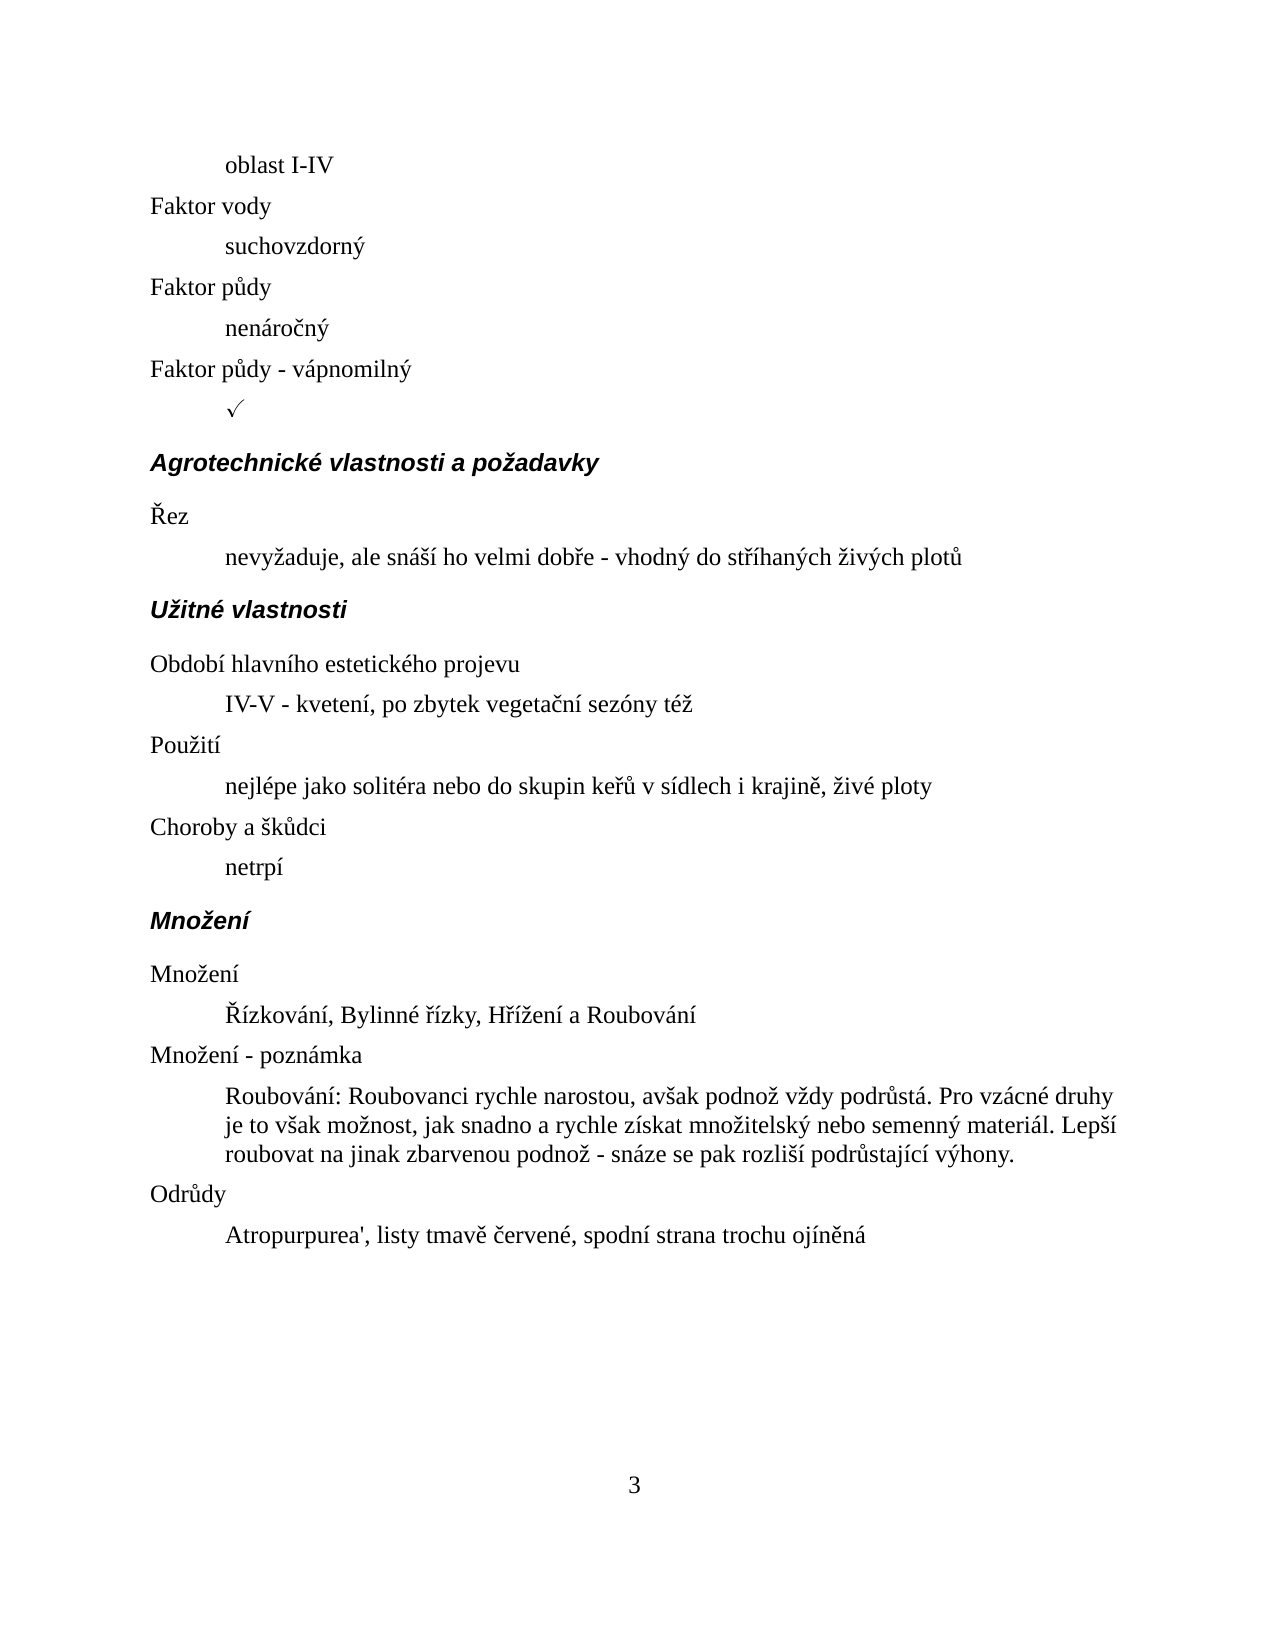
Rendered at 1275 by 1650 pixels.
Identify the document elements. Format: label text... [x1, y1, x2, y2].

subtitle Agrotechnické vlastnosti a požadavky [150, 448, 1125, 477]
text Odrůdy [150, 1179, 1125, 1208]
text Řez [150, 501, 1125, 530]
subtitle Užitné vlastnosti [150, 596, 1125, 624]
text Faktor půdy - vápnomilný [150, 354, 1125, 382]
text Faktor půdy [150, 272, 1125, 301]
text ✓ [225, 394, 1125, 423]
subtitle Množení [150, 906, 1125, 934]
text Období hlavního estetického projevu [150, 649, 1125, 677]
text nevyžaduje, ale snáší ho velmi dobře - vhodný do stříhaných živých plotů [225, 542, 1125, 571]
text Roubování: Roubovanci rychle narostou, avšak podnož vždy podrůstá. Pro vzácné druhy je to však možnost, jak snadno a rychle získat množitelský nebo semenný materiál. Lepší roubovat na jinak zbarvenou podnož - snáze se pak rozliší podrůstající výhony. [225, 1081, 1125, 1167]
text Množení [150, 959, 1125, 988]
text oblast I-IV [225, 150, 1125, 179]
text netrpí [225, 852, 1125, 881]
text Faktor vody [150, 191, 1125, 219]
text nenáročný [225, 313, 1125, 342]
text IV-V - kvetení, po zbytek vegetační sezóny též [225, 689, 1125, 718]
text Atropurpurea', listy tmavě červené, spodní strana trochu ojíněná [225, 1220, 1125, 1249]
text Řízkování, Bylinné řízky, Hřížení a Roubování [225, 1000, 1125, 1028]
text Choroby a škůdci [150, 812, 1125, 840]
text suchovzdorný [225, 231, 1125, 260]
text Množení - poznámka [150, 1041, 1125, 1069]
text nejlépe jako solitéra nebo do skupin keřů v sídlech i krajině, živé ploty [225, 771, 1125, 799]
text Použití [150, 730, 1125, 759]
